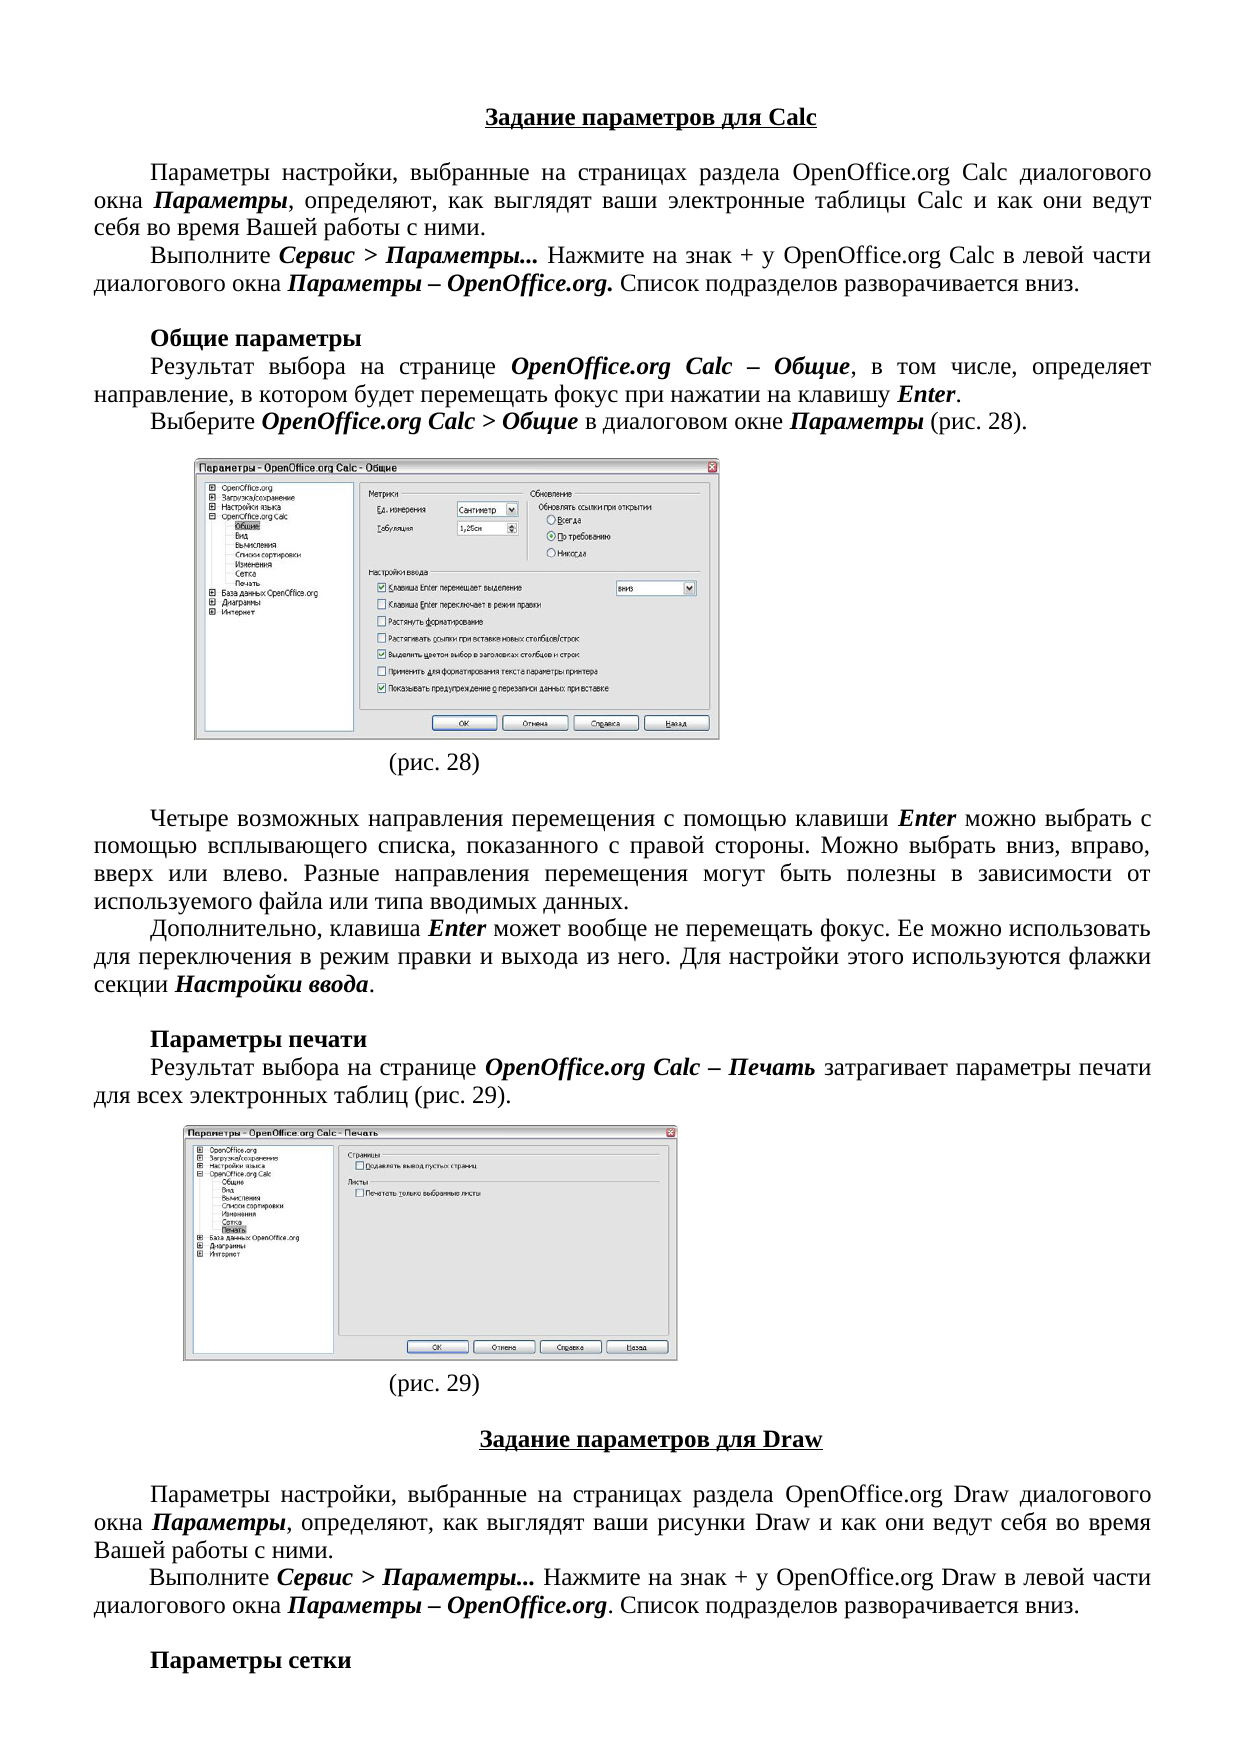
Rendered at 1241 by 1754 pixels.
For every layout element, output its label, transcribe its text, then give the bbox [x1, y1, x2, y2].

text (рис. 29) [94, 1108, 1152, 1397]
text Задание параметров для Calc [94, 103, 1152, 130]
text (рис. 28) [94, 435, 1152, 776]
picture [183, 1125, 678, 1361]
text Параметры печати [94, 1025, 1152, 1053]
picture [194, 458, 720, 740]
text Параметры настройки, выбранные на страницах раздела OpenOffice.org Calc диалогового окна Параметры, определяют, как выглядят ваши электронные таблицы Calc и как они ведут себя во время Вашей работы с ними. [94, 158, 1152, 241]
text Выполните Сервис > Параметры... Нажмите на знак + у OpenOffice.org Calc в левой части диалогового окна Параметры – OpenOffice.org. Список подразделов разворачивается вниз. [94, 241, 1152, 297]
text Результат выбора на странице OpenOffice.org Calc – Печать затрагивает параметры печати для всех электронных таблиц (рис. 29). [94, 1053, 1152, 1108]
text Общие параметры [94, 324, 1152, 352]
text Параметры настройки, выбранные на страницах раздела OpenOffice.org Draw диалогового окна Параметры, определяют, как выглядят ваши рисунки Draw и как они ведут себя во время Вашей работы с ними. [94, 1480, 1152, 1563]
text Дополнительно, клавиша Enter может вообще не перемещать фокус. Ее можно использовать для переключения в режим правки и выхода из него. Для настройки этого используются флажки секции Настройки ввода. [94, 914, 1152, 998]
text Результат выбора на странице OpenOffice.org Calc – Общие, в том числе, определяет направление, в котором будет перемещать фокус при нажатии на клавишу Enter. [94, 352, 1152, 407]
text Выполните Сервис > Параметры... Нажмите на знак + у OpenOffice.org Draw в левой части диалогового окна Параметры – OpenOffice.org. Список подразделов разворачивается вниз. [94, 1563, 1152, 1619]
text Параметры сетки [94, 1647, 1152, 1674]
text Задание параметров для Draw [94, 1425, 1152, 1453]
text Выберите OpenOffice.org Calc > Общие в диалоговом окне Параметры (рис. 28). [94, 407, 1152, 435]
text Четыре возможных направления перемещения с помощью клавиши Enter можно выбрать с помощью всплывающего списка, показанного с правой стороны. Можно выбрать вниз, вправо, вверх или влево. Разные направления перемещения могут быть полезны в зависимости от используемого файла или типа вводимых данных. [94, 804, 1152, 914]
